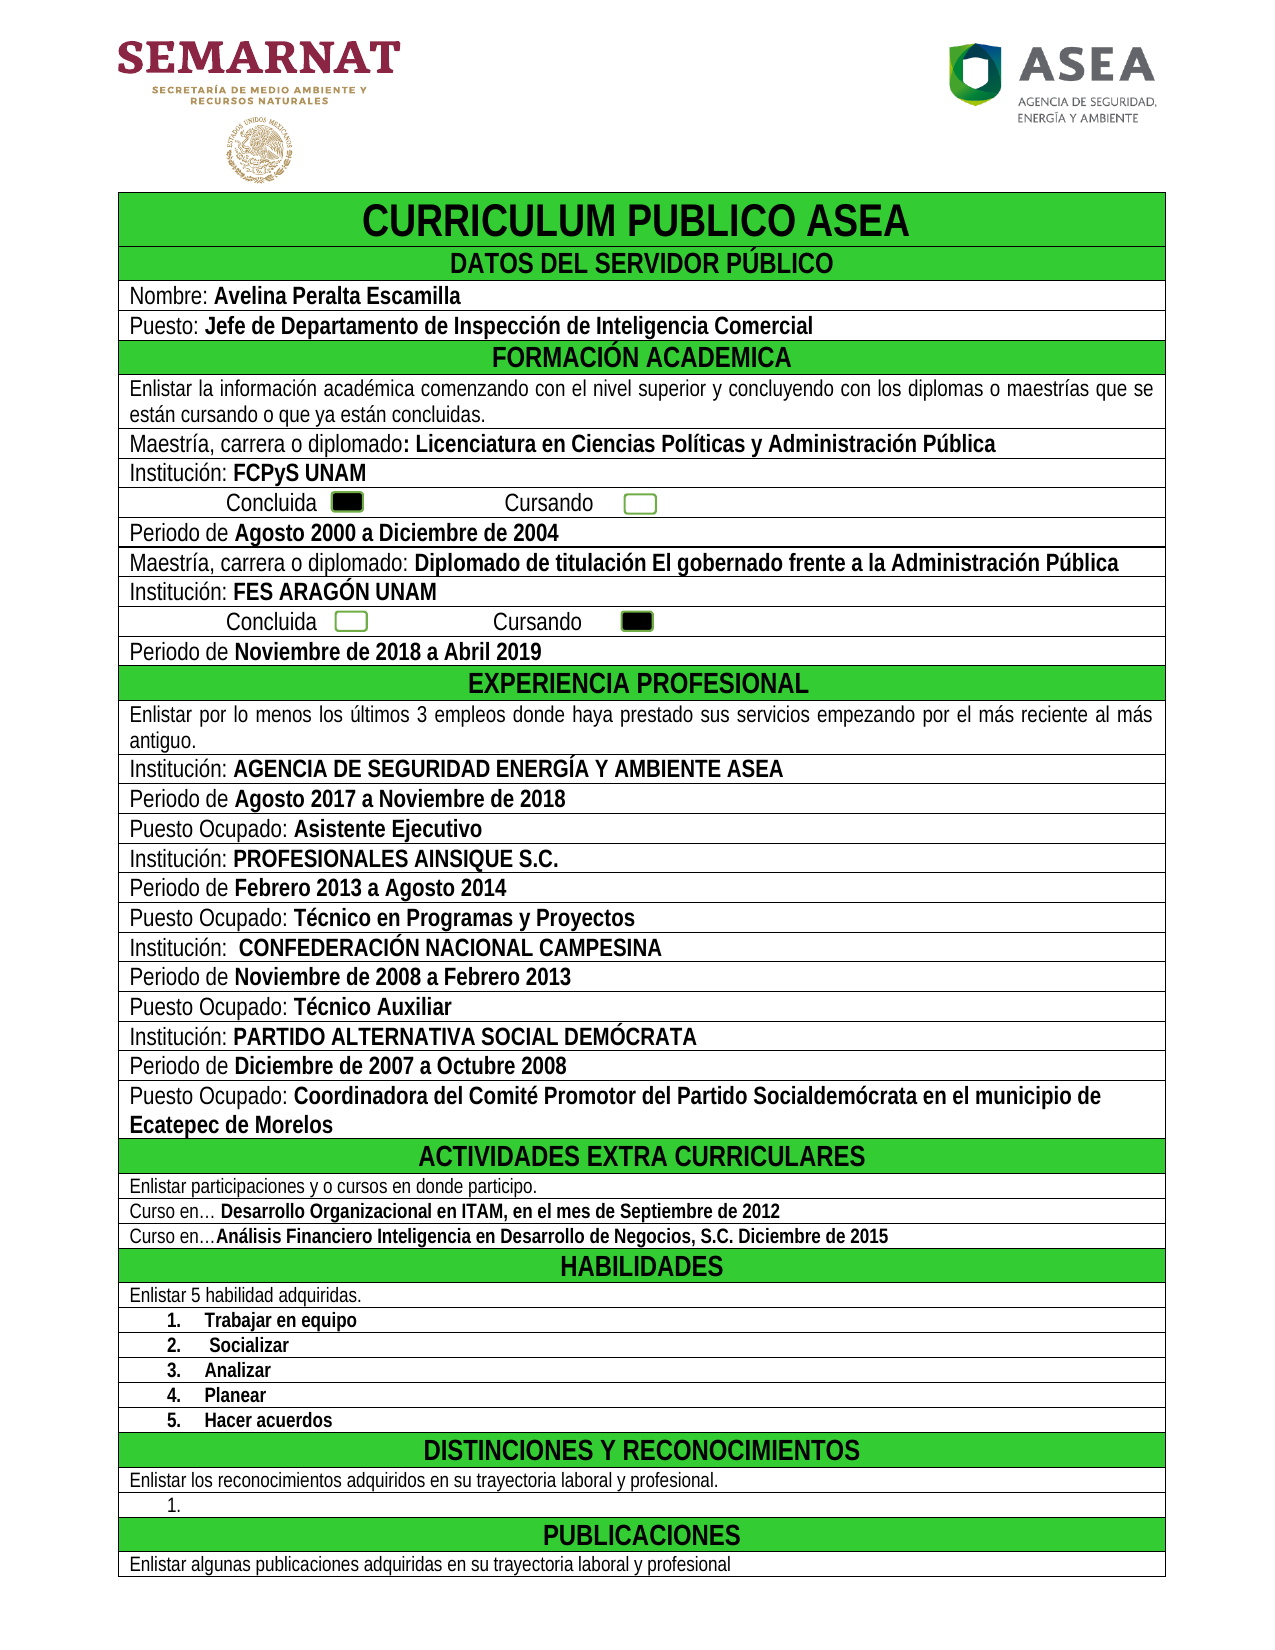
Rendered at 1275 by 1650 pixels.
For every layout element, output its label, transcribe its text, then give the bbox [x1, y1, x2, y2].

table_cell DISTINCIONES Y RECONOCIMIENTOS [119, 1433, 1165, 1467]
table_cell HABILIDADES [119, 1249, 1165, 1282]
table_cell Socializar [119, 1333, 1165, 1357]
table_cell Maestría, carrera o diplomado: Licenciatura en Ciencias Políticas y Administración Pública [119, 429, 1165, 457]
table_cell Puesto Ocupado: Coordinadora del Comité Promotor del Partido Socialdemócrata en el municipio de Ecatepec de Morelos [119, 1081, 1165, 1138]
table_cell Periodo de Agosto 2017 a Noviembre de 2018 [119, 784, 1165, 813]
table_cell Institución: FCPyS UNAM [119, 459, 1165, 487]
table_cell Concluida Cursando [119, 607, 1165, 636]
table_cell Puesto Ocupado: Técnico en Programas y Proyectos [119, 903, 1165, 932]
table_cell Maestría, carrera o diplomado: Diplomado de titulación El gobernado frente a la Administración Pública [119, 548, 1165, 576]
table_cell Enlistar 5 habilidad adquiridas. [119, 1283, 1165, 1307]
table_cell Curso en… Desarrollo Organizacional en ITAM, en el mes de Septiembre de 2012 [119, 1199, 1165, 1223]
table_cell Curso en…Análisis Financiero Inteligencia en Desarrollo de Negocios, S.C. Diciembre de 2015 [119, 1224, 1165, 1248]
table_cell Institución: FES ARAGÓN UNAM [119, 577, 1165, 606]
table_cell PUBLICACIONES [119, 1518, 1165, 1551]
table_cell Puesto Ocupado: Asistente Ejecutivo [119, 814, 1165, 842]
table_header CURRICULUM PUBLICO ASEA [119, 193, 1165, 246]
table_cell Institución: PROFESIONALES AINSIQUE S.C. [119, 844, 1165, 872]
table_cell Concluida Cursando [119, 488, 1165, 517]
table_cell Planear [119, 1383, 1165, 1407]
table_cell Institución: AGENCIA DE SEGURIDAD ENERGÍA Y AMBIENTE ASEA [119, 755, 1165, 783]
table_cell Analizar [119, 1358, 1165, 1382]
table_cell DATOS DEL SERVIDOR PÚBLICO [119, 247, 1165, 280]
table_cell Periodo de Noviembre de 2018 a Abril 2019 [119, 637, 1165, 665]
table_cell ACTIVIDADES EXTRA CURRICULARES [119, 1139, 1165, 1173]
table_cell Puesto Ocupado: Técnico Auxiliar [119, 992, 1165, 1021]
table_cell Enlistar algunas publicaciones adquiridas en su trayectoria laboral y profesional [119, 1552, 1165, 1576]
table_cell [119, 1493, 1165, 1517]
table_cell Puesto: Jefe de Departamento de Inspección de Inteligencia Comercial [119, 311, 1165, 339]
table_cell Periodo de Noviembre de 2008 a Febrero 2013 [119, 962, 1165, 991]
table_cell EXPERIENCIA PROFESIONAL [119, 666, 1165, 700]
table_cell Enlistar los reconocimientos adquiridos en su trayectoria laboral y profesional. [119, 1468, 1165, 1492]
table_cell Enlistar la información académica comenzando con el nivel superior y concluyendo con los diplomas o maestrías que se están cursando o que ya están concluidas. [119, 375, 1165, 428]
table_cell Periodo de Agosto 2000 a Diciembre de 2004 [119, 518, 1165, 546]
table_cell Institución: PARTIDO ALTERNATIVA SOCIAL DEMÓCRATA [119, 1022, 1165, 1050]
table_cell Periodo de Febrero 2013 a Agosto 2014 [119, 873, 1165, 902]
table_cell Periodo de Diciembre de 2007 a Octubre 2008 [119, 1051, 1165, 1080]
table_cell FORMACIÓN ACADEMICA [119, 341, 1165, 374]
table_cell Enlistar por lo menos los últimos 3 empleos donde haya prestado sus servicios empezando por el más reciente al más antiguo. [119, 701, 1165, 753]
table_cell Trabajar en equipo [119, 1308, 1165, 1332]
table_cell Hacer acuerdos [119, 1408, 1165, 1432]
table_cell Institución: CONFEDERACIÓN NACIONAL CAMPESINA [119, 933, 1165, 961]
table_cell Nombre: Avelina Peralta Escamilla [119, 281, 1165, 310]
table_cell Enlistar participaciones y o cursos en donde participo. [119, 1174, 1165, 1198]
